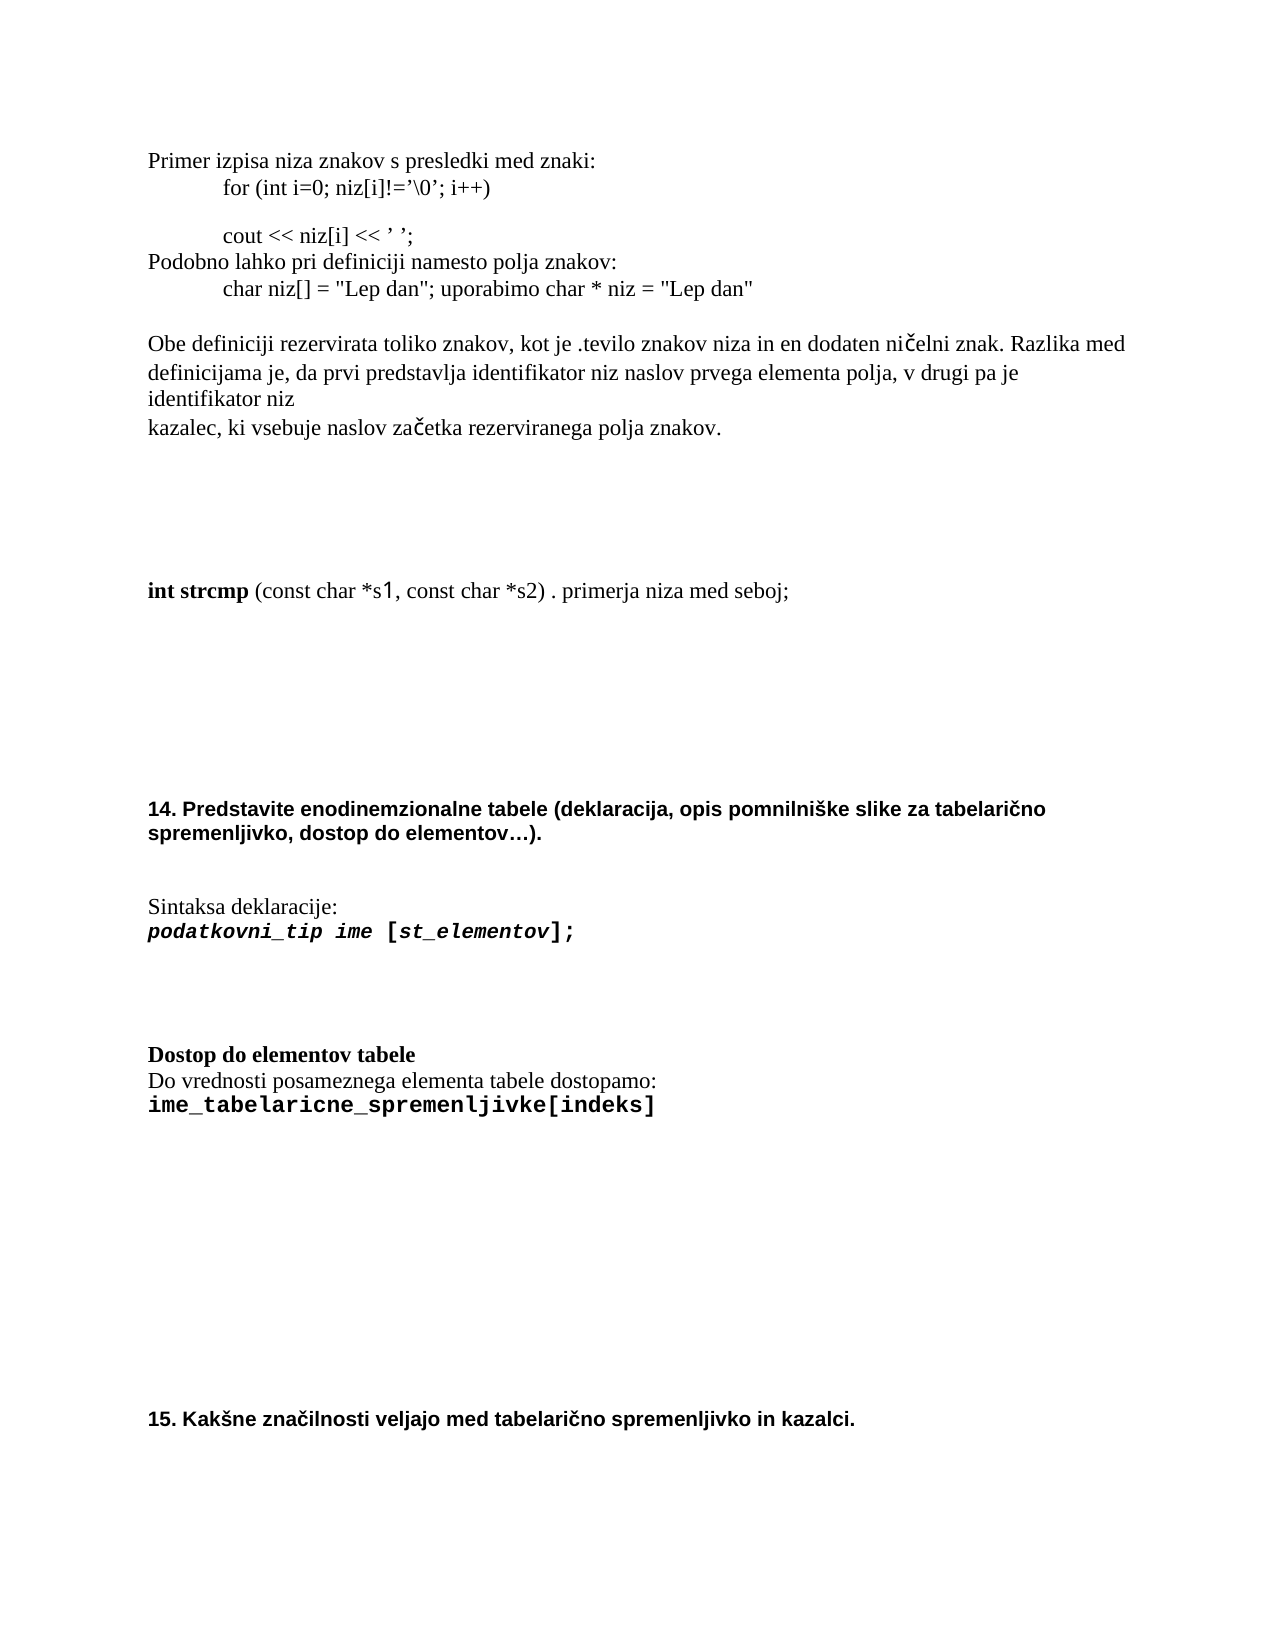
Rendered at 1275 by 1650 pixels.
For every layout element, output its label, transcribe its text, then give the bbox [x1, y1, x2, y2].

text Dostop do elementov tabele [148, 1041, 1127, 1067]
text cout << niz[i] << ’ ’; [148, 222, 1127, 248]
text Obe definiciji rezervirata toliko znakov, kot je .tevilo znakov niza in en dodaten ničelni znak. Razlika med [148, 327, 1127, 358]
text int strcmp (const char *s1, const char *s2) . primerja niza med seboj; [148, 574, 1127, 606]
text Primer izpisa niza znakov s presledki med znaki: [148, 148, 1127, 174]
text 15. Kakšne značilnosti veljajo med tabelarično spremenljivko in kazalci. [148, 1407, 1127, 1431]
text 14. Predstavite enodinemzionalne tabele (deklaracija, opis pomnilniške slike za tabelarično spremenljivko, dostop do elementov…). [148, 797, 1127, 845]
text Podobno lahko pri definiciji namesto polja znakov: [148, 248, 1127, 274]
text definicijama je, da prvi predstavlja identifikator niz naslov prvega elementa polja, v drugi pa je identifikator niz [148, 358, 1127, 411]
text Do vrednosti posameznega elementa tabele dostopamo: [148, 1067, 1127, 1094]
text ime_tabelaricne_spremenljivke[indeks] [148, 1094, 1127, 1120]
text podatkovni_tip ime [st_elementov]; [148, 919, 1127, 945]
text char niz[] = "Lep dan"; uporabimo char * niz = "Lep dan" [148, 274, 1127, 301]
text for (int i=0; niz[i]!=’\0’; i++) [148, 174, 1127, 200]
text kazalec, ki vsebuje naslov začetka rezerviranega polja znakov. [148, 411, 1127, 442]
text Sintaksa deklaracije: [148, 893, 1127, 919]
